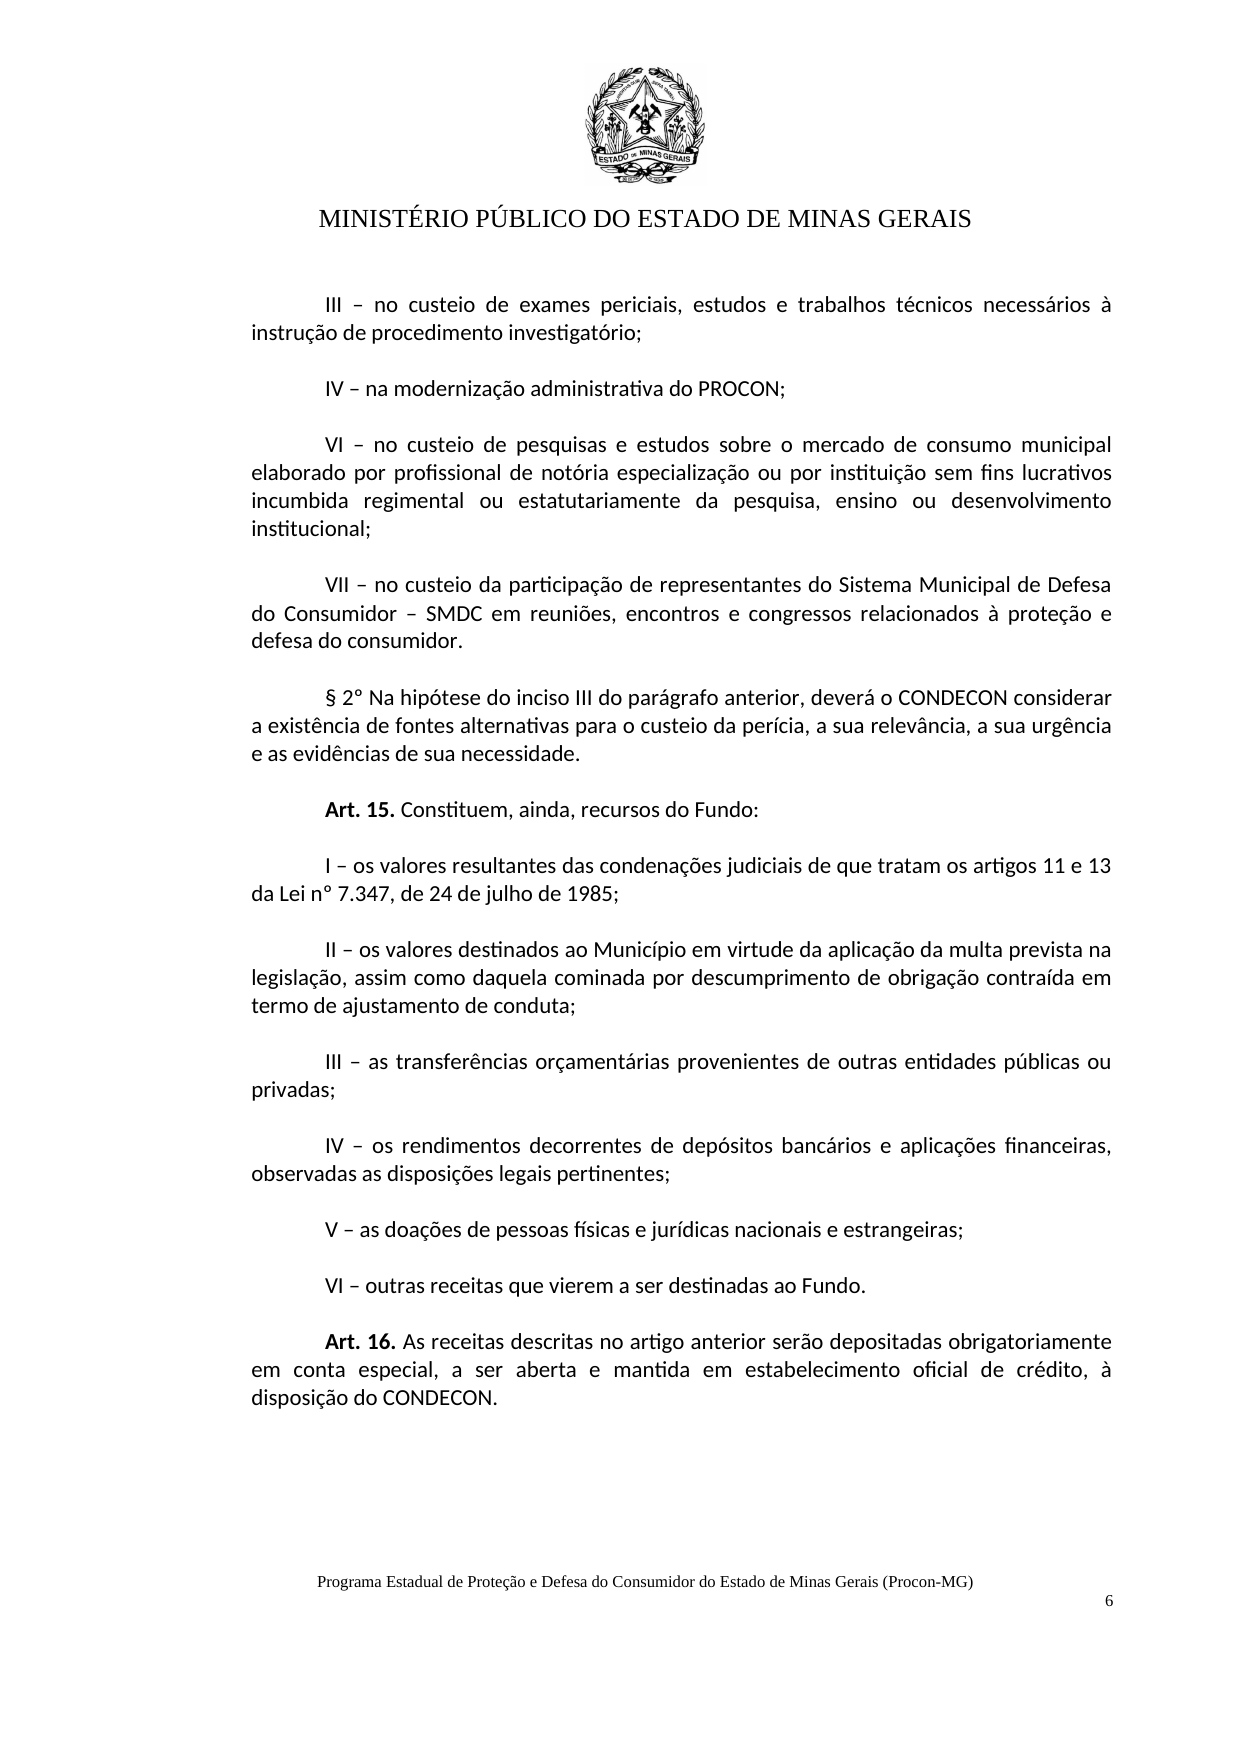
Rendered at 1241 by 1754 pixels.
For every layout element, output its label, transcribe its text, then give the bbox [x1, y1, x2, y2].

text III – as transferências orçamentárias provenientes de outras entidades públicas ou privadas; [251, 1047, 1113, 1103]
text IV – os rendimentos decorrentes de depósitos bancários e aplicações financeiras, observadas as disposições legais pertinentes; [251, 1131, 1113, 1187]
text Art. 15. Constituem, ainda, recursos do Fundo: [251, 795, 1113, 823]
text IV – na modernização administrativa do PROCON; [251, 374, 1113, 402]
text II – os valores destinados ao Município em virtude da aplicação da multa prevista na legislação, assim como daquela cominada por descumprimento de obrigação contraída em termo de ajustamento de conduta; [251, 935, 1113, 1019]
text VI – outras receitas que vierem a ser destinadas ao Fundo. [251, 1271, 1113, 1299]
text VI – no custeio de pesquisas e estudos sobre o mercado de consumo municipal elaborado por profissional de notória especialização ou por instituição sem fins lucrativos incumbida regimental ou estatutariamente da pesquisa, ensino ou desenvolvimento institucional; [251, 431, 1113, 543]
text Art. 16. As receitas descritas no artigo anterior serão depositadas obrigatoriamente em conta especial, a ser aberta e mantida em estabelecimento oficial de crédito, à disposição do CONDECON. [251, 1327, 1113, 1411]
text § 2º Na hipótese do inciso III do parágrafo anterior, deverá o CONDECON considerar a existência de fontes alternativas para o custeio da perícia, a sua relevância, a sua urgência e as evidências de sua necessidade. [251, 683, 1113, 767]
text V – as doações de pessoas físicas e jurídicas nacionais e estrangeiras; [251, 1215, 1113, 1243]
text I – os valores resultantes das condenações judiciais de que tratam os artigos 11 e 13 da Lei nº 7.347, de 24 de julho de 1985; [251, 851, 1113, 907]
text VII – no custeio da participação de representantes do Sistema Municipal de Defesa do Consumidor – SMDC em reuniões, encontros e congressos relacionados à proteção e defesa do consumidor. [251, 571, 1113, 655]
text III – no custeio de exames periciais, estudos e trabalhos técnicos necessários à instrução de procedimento investigatório; [251, 290, 1113, 346]
picture [584, 63, 707, 186]
